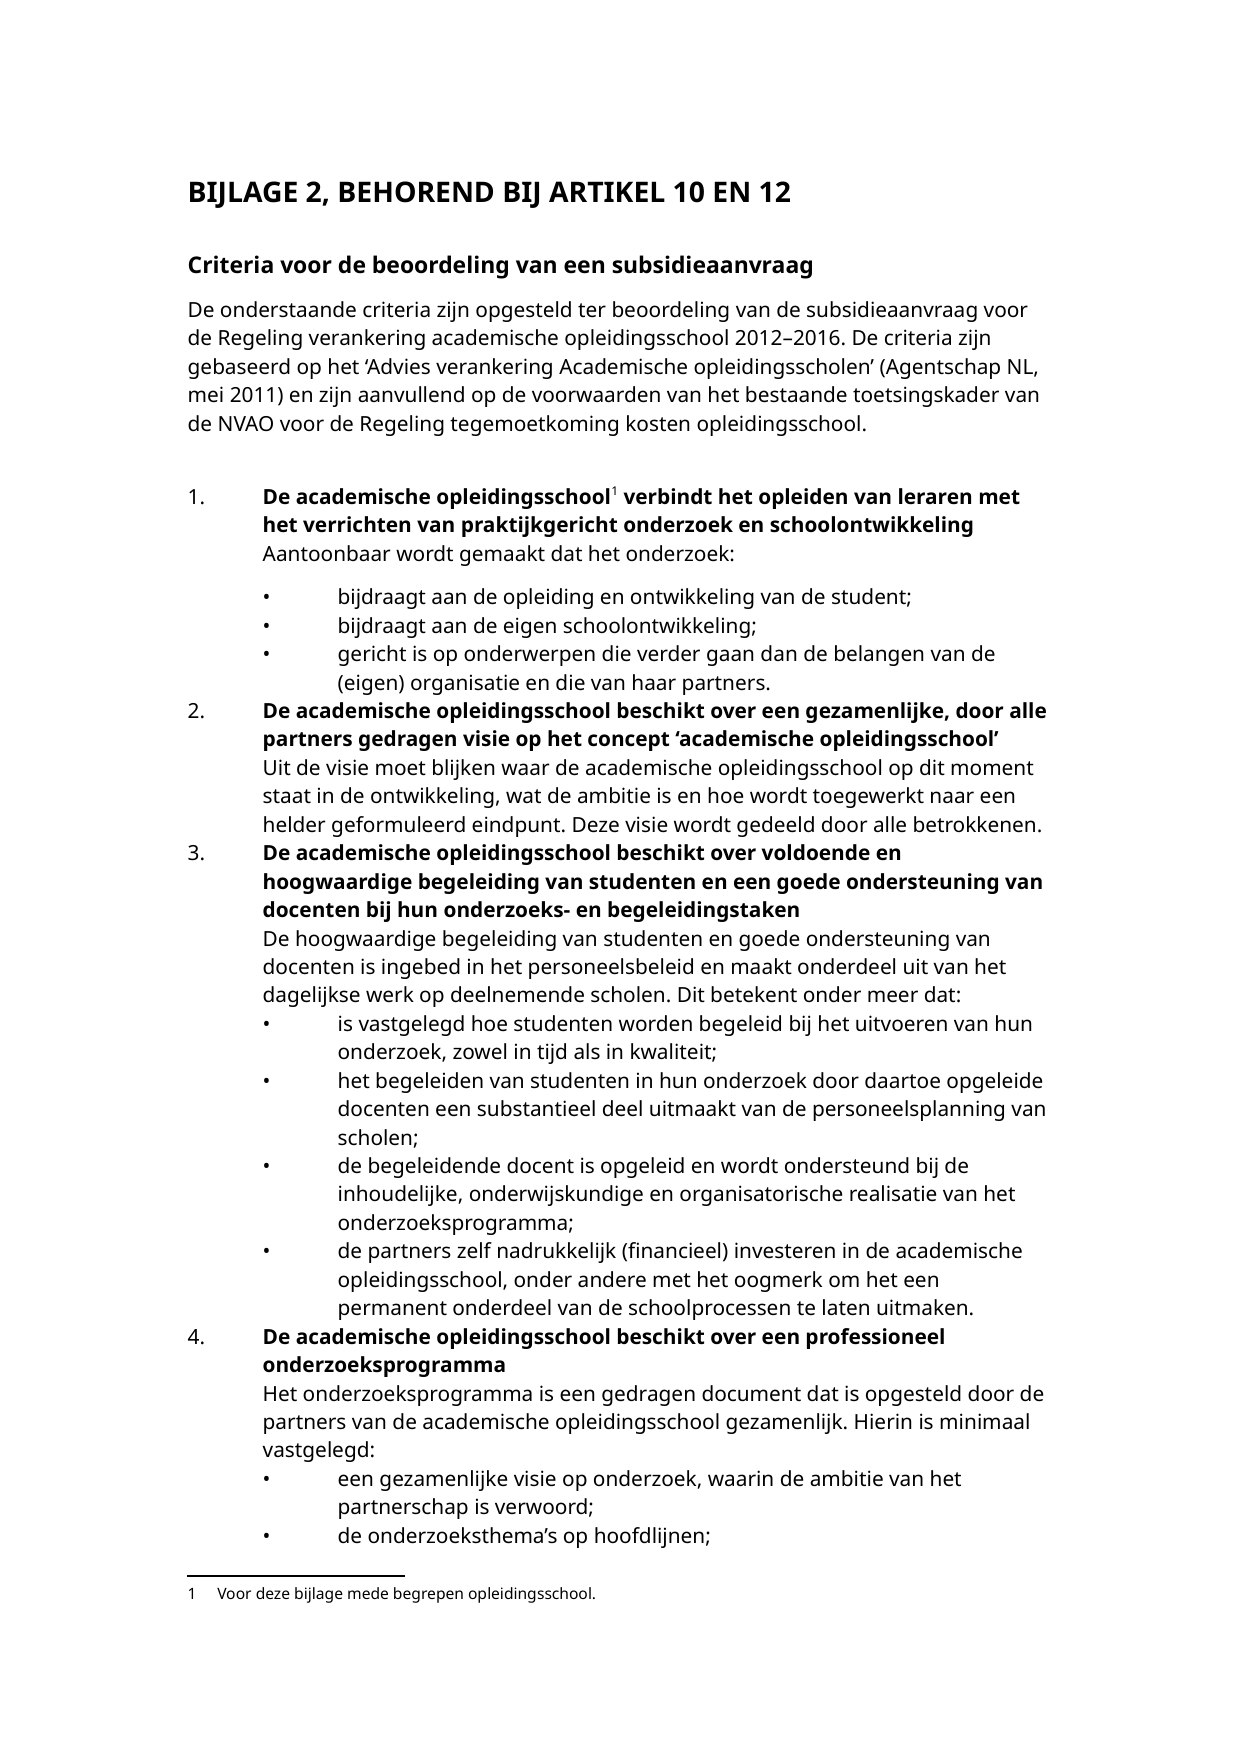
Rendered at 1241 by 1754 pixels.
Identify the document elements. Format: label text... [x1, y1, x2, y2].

list bijdraagt aan de opleiding en ontwikkeling van de student; [262, 582, 1053, 611]
list De academische opleidingsschool verbindt het opleiden van leraren met het verrichten van praktijkgericht onderzoek en schoolontwikkeling [187, 482, 1053, 539]
list gericht is op onderwerpen die verder gaan dan de belangen van de (eigen) organisatie en die van haar partners. [262, 639, 1053, 696]
list de begeleidende docent is opgeleid en wordt ondersteund bij de inhoudelijke, onderwijskundige en organisatorische realisatie van het onderzoeksprogramma; [262, 1151, 1053, 1236]
list Uit de visie moet blijken waar de academische opleidingsschool op dit moment staat in de ontwikkeling, wat de ambitie is en hoe wordt toegewerkt naar een helder geformuleerd eindpunt. Deze visie wordt gedeeld door alle betrokkenen. [187, 753, 1053, 838]
list De academische opleidingsschool beschikt over voldoende en hoogwaardige begeleiding van studenten en een goede ondersteuning van docenten bij hun onderzoeks- en begeleidingstaken [187, 838, 1053, 924]
list Voor deze bijlage mede begrepen opleidingsschool. [187, 1575, 1053, 1604]
list de onderzoeksthema’s op hoofdlijnen; [262, 1521, 1053, 1549]
list is vastgelegd hoe studenten worden begeleid bij het uitvoeren van hun onderzoek, zowel in tijd als in kwaliteit; [262, 1009, 1053, 1066]
subtitle BIJLAGE 2, BEHOREND BIJ ARTIKEL 10 EN 12 [187, 172, 1053, 211]
list De hoogwaardige begeleiding van studenten en goede ondersteuning van docenten is ingebed in het personeelsbeleid en maakt onderdeel uit van het dagelijkse werk op deelnemende scholen. Dit betekent onder meer dat: [187, 924, 1053, 1009]
list de partners zelf nadrukkelijk (financieel) investeren in de academische opleidingsschool, onder andere met het oogmerk om het een permanent onderdeel van de schoolprocessen te laten uitmaken. [262, 1236, 1053, 1322]
list bijdraagt aan de eigen schoolontwikkeling; [262, 611, 1053, 639]
list een gezamenlijke visie op onderzoek, waarin de ambitie van het partnerschap is verwoord; [262, 1464, 1053, 1521]
list Het onderzoeksprogramma is een gedragen document dat is opgesteld door de partners van de academische opleidingsschool gezamenlijk. Hierin is minimaal vastgelegd: [187, 1379, 1053, 1464]
list De academische opleidingsschool beschikt over een gezamenlijke, door alle partners gedragen visie op het concept ‘academische opleidingsschool’ [187, 696, 1053, 753]
text De onderstaande criteria zijn opgesteld ter beoordeling van de subsidieaanvraag voor de Regeling verankering academische opleidingsschool 2012–2016. De criteria zijn gebaseerd op het ‘Advies verankering Academische opleidingsscholen’ (Agentschap NL, mei 2011) en zijn aanvullend op de voorwaarden van het bestaande toetsingskader van de NVAO voor de Regeling tegemoetkoming kosten opleidingsschool. [187, 295, 1053, 437]
list De academische opleidingsschool beschikt over een professioneel onderzoeksprogramma [187, 1322, 1053, 1379]
list het begeleiden van studenten in hun onderzoek door daartoe opgeleide docenten een substantieel deel uitmaakt van de personeelsplanning van scholen; [262, 1066, 1053, 1151]
list Aantoonbaar wordt gemaakt dat het onderzoek: [187, 539, 1053, 567]
subtitle Criteria voor de beoordeling van een subsidieaanvraag [187, 249, 1053, 280]
